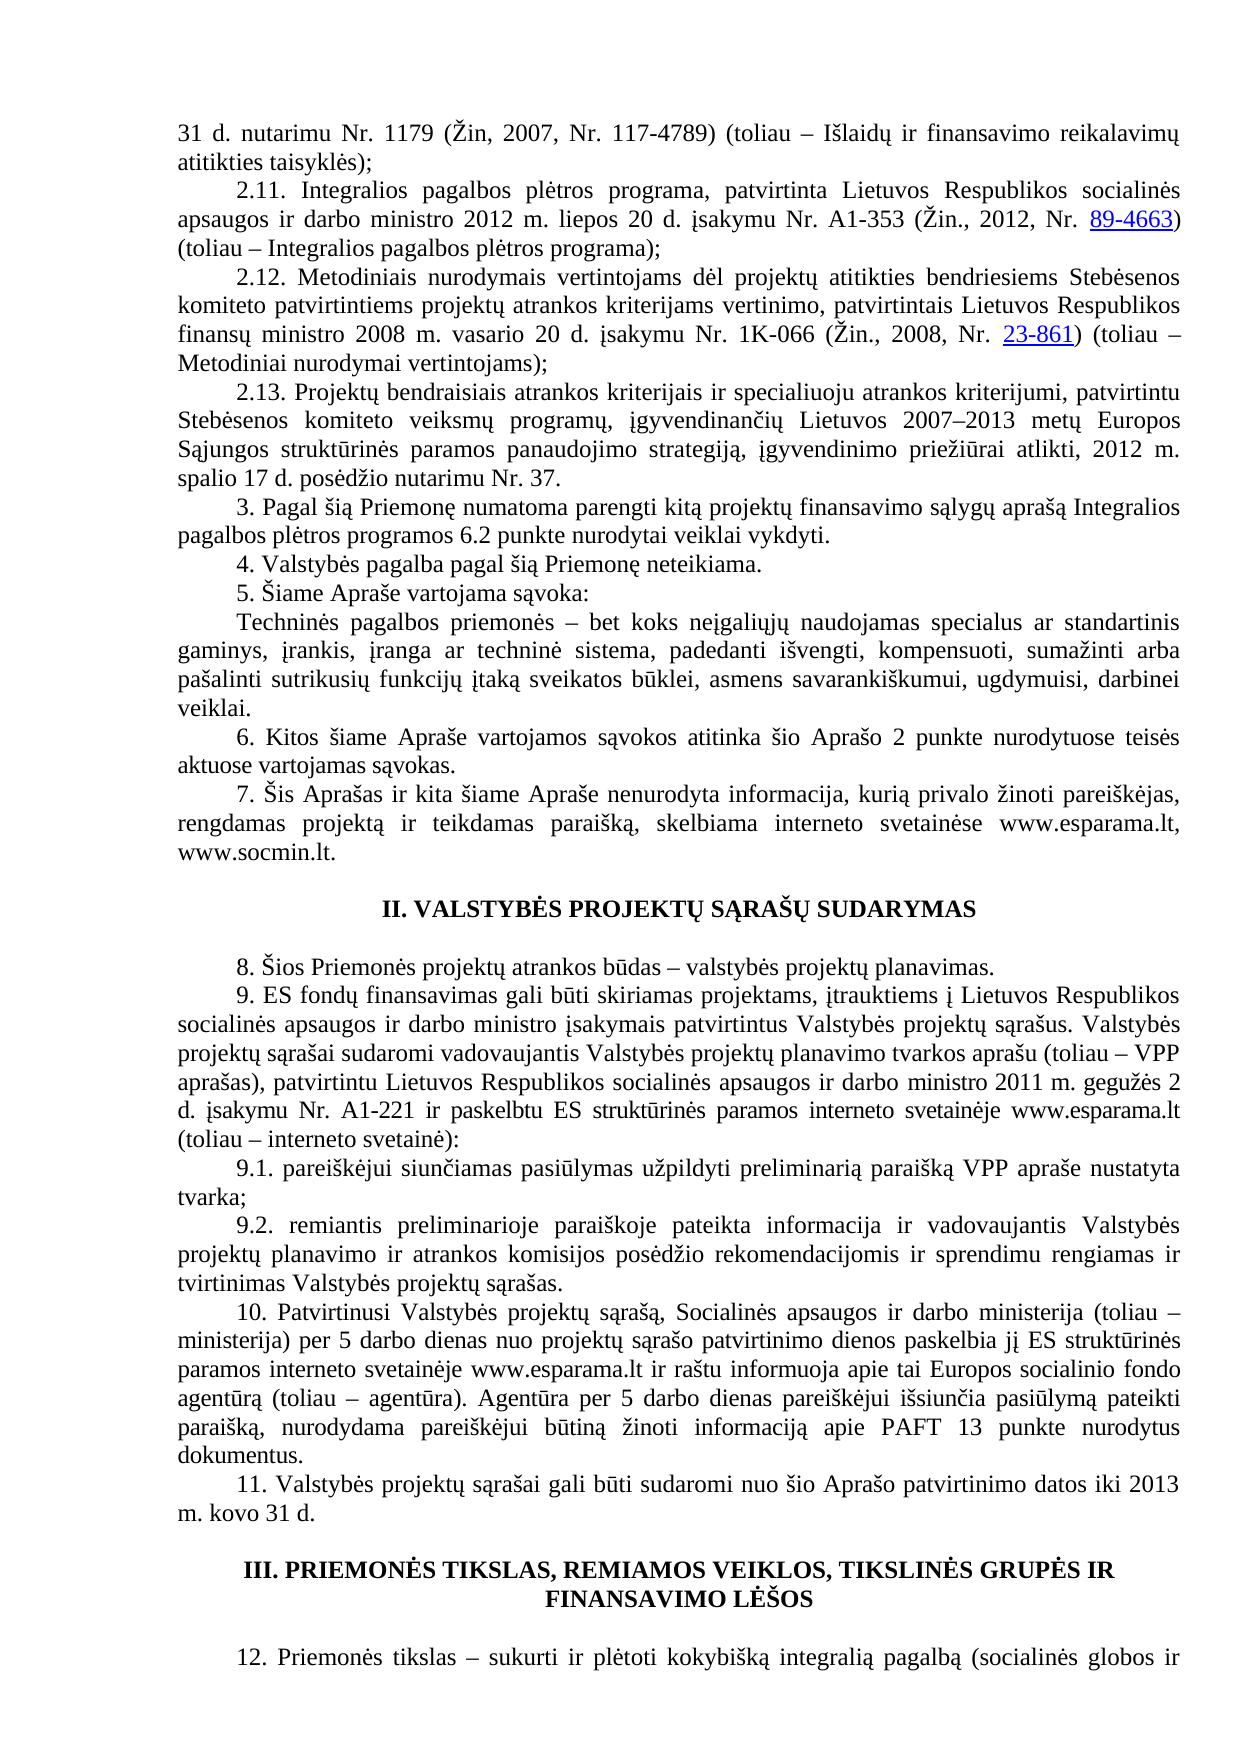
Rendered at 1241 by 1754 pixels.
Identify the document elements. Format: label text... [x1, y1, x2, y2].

text III. PRIEMONĖS TIKSLAS, REMIAMOS VEIKLOS, TIKSLINĖS GRUPĖS IR FINANSAVIMO LĖŠOS [177, 1556, 1181, 1613]
text 8. Šios Priemonės projektų atrankos būdas – valstybės projektų planavimas. [177, 952, 1181, 981]
text Techninės pagalbos priemonės – bet koks neįgaliųjų naudojamas specialus ar standartinis gaminys, įrankis, įranga ar techninė sistema, padedanti išvengti, kompensuoti, sumažinti arba pašalinti sutrikusių funkcijų įtaką sveikatos būklei, asmens savarankiškumui, ugdymuisi, darbinei veiklai. [177, 607, 1181, 722]
text 6. Kitos šiame Apraše vartojamos sąvokos atitinka šio Aprašo 2 punkte nurodytuose teisės aktuose vartojamas sąvokas. [177, 722, 1181, 779]
text II. VALSTYBĖS PROJEKTŲ SĄRAŠŲ SUDARYMAS [177, 894, 1181, 923]
text 3. Pagal šią Priemonę numatoma parengti kitą projektų finansavimo sąlygų aprašą Integralios pagalbos plėtros programos 6.2 punkte nurodytai veiklai vykdyti. [177, 492, 1181, 549]
text 4. Valstybės pagalba pagal šią Priemonę neteikiama. [177, 549, 1181, 578]
text 5. Šiame Apraše vartojama sąvoka: [177, 578, 1181, 607]
text 7. Šis Aprašas ir kita šiame Apraše nenurodyta informacija, kurią privalo žinoti pareiškėjas, rengdamas projektą ir teikdamas paraišką, skelbiama interneto svetainėse www.esparama.lt, www.socmin.lt. [177, 779, 1181, 866]
text 2.13. Projektų bendraisiais atrankos kriterijais ir specialiuoju atrankos kriterijumi, patvirtintu Stebėsenos komiteto veiksmų programų, įgyvendinančių Lietuvos 2007–2013 metų Europos Sąjungos struktūrinės paramos panaudojimo strategiją, įgyvendinimo priežiūrai atlikti, 2012 m. spalio 17 d. posėdžio nutarimu Nr. 37. [177, 377, 1181, 492]
text 11. Valstybės projektų sąrašai gali būti sudaromi nuo šio Aprašo patvirtinimo datos iki 2013 m. kovo 31 d. [177, 1469, 1181, 1527]
text 31 d. nutarimu Nr. 1179 (Žin, 2007, Nr. 117-4789) (toliau – Išlaidų ir finansavimo reikalavimų atitikties taisyklės); [177, 118, 1181, 176]
text 2.12. Metodiniais nurodymais vertintojams dėl projektų atitikties bendriesiems Stebėsenos komiteto patvirtintiems projektų atrankos kriterijams vertinimo, patvirtintais Lietuvos Respublikos finansų ministro 2008 m. vasario 20 d. įsakymu Nr. 1K-066 (Žin., 2008, Nr. 23-861) (toliau – Metodiniai nurodymai vertintojams); [177, 262, 1181, 377]
text 2.11. Integralios pagalbos plėtros programa, patvirtinta Lietuvos Respublikos socialinės apsaugos ir darbo ministro 2012 m. liepos 20 d. įsakymu Nr. A1-353 (Žin., 2012, Nr. 89-4663) (toliau – Integralios pagalbos plėtros programa); [177, 176, 1181, 262]
text 12. Priemonės tikslas – sukurti ir plėtoti kokybišką integralią pagalbą (socialinės globos ir [177, 1642, 1181, 1671]
text 10. Patvirtinusi Valstybės projektų sąrašą, Socialinės apsaugos ir darbo ministerija (toliau – ministerija) per 5 darbo dienas nuo projektų sąrašo patvirtinimo dienos paskelbia jį ES struktūrinės paramos interneto svetainėje www.esparama.lt ir raštu informuoja apie tai Europos socialinio fondo agentūrą (toliau – agentūra). Agentūra per 5 darbo dienas pareiškėjui išsiunčia pasiūlymą pateikti paraišką, nurodydama pareiškėjui būtiną žinoti informaciją apie PAFT 13 punkte nurodytus dokumentus. [177, 1297, 1181, 1469]
text 9.2. remiantis preliminarioje paraiškoje pateikta informacija ir vadovaujantis Valstybės projektų planavimo ir atrankos komisijos posėdžio rekomendacijomis ir sprendimu rengiamas ir tvirtinimas Valstybės projektų sąrašas. [177, 1211, 1181, 1297]
text 9. ES fondų finansavimas gali būti skiriamas projektams, įtrauktiems į Lietuvos Respublikos socialinės apsaugos ir darbo ministro įsakymais patvirtintus Valstybės projektų sąrašus. Valstybės projektų sąrašai sudaromi vadovaujantis Valstybės projektų planavimo tvarkos aprašu (toliau – VPP aprašas), patvirtintu Lietuvos Respublikos socialinės apsaugos ir darbo ministro 2011 m. gegužės 2 d. įsakymu Nr. A1-221 ir paskelbtu ES struktūrinės paramos interneto svetainėje www.esparama.lt (toliau – interneto svetainė): [177, 981, 1181, 1153]
text 9.1. pareiškėjui siunčiamas pasiūlymas užpildyti preliminarią paraišką VPP apraše nustatyta tvarka; [177, 1153, 1181, 1211]
